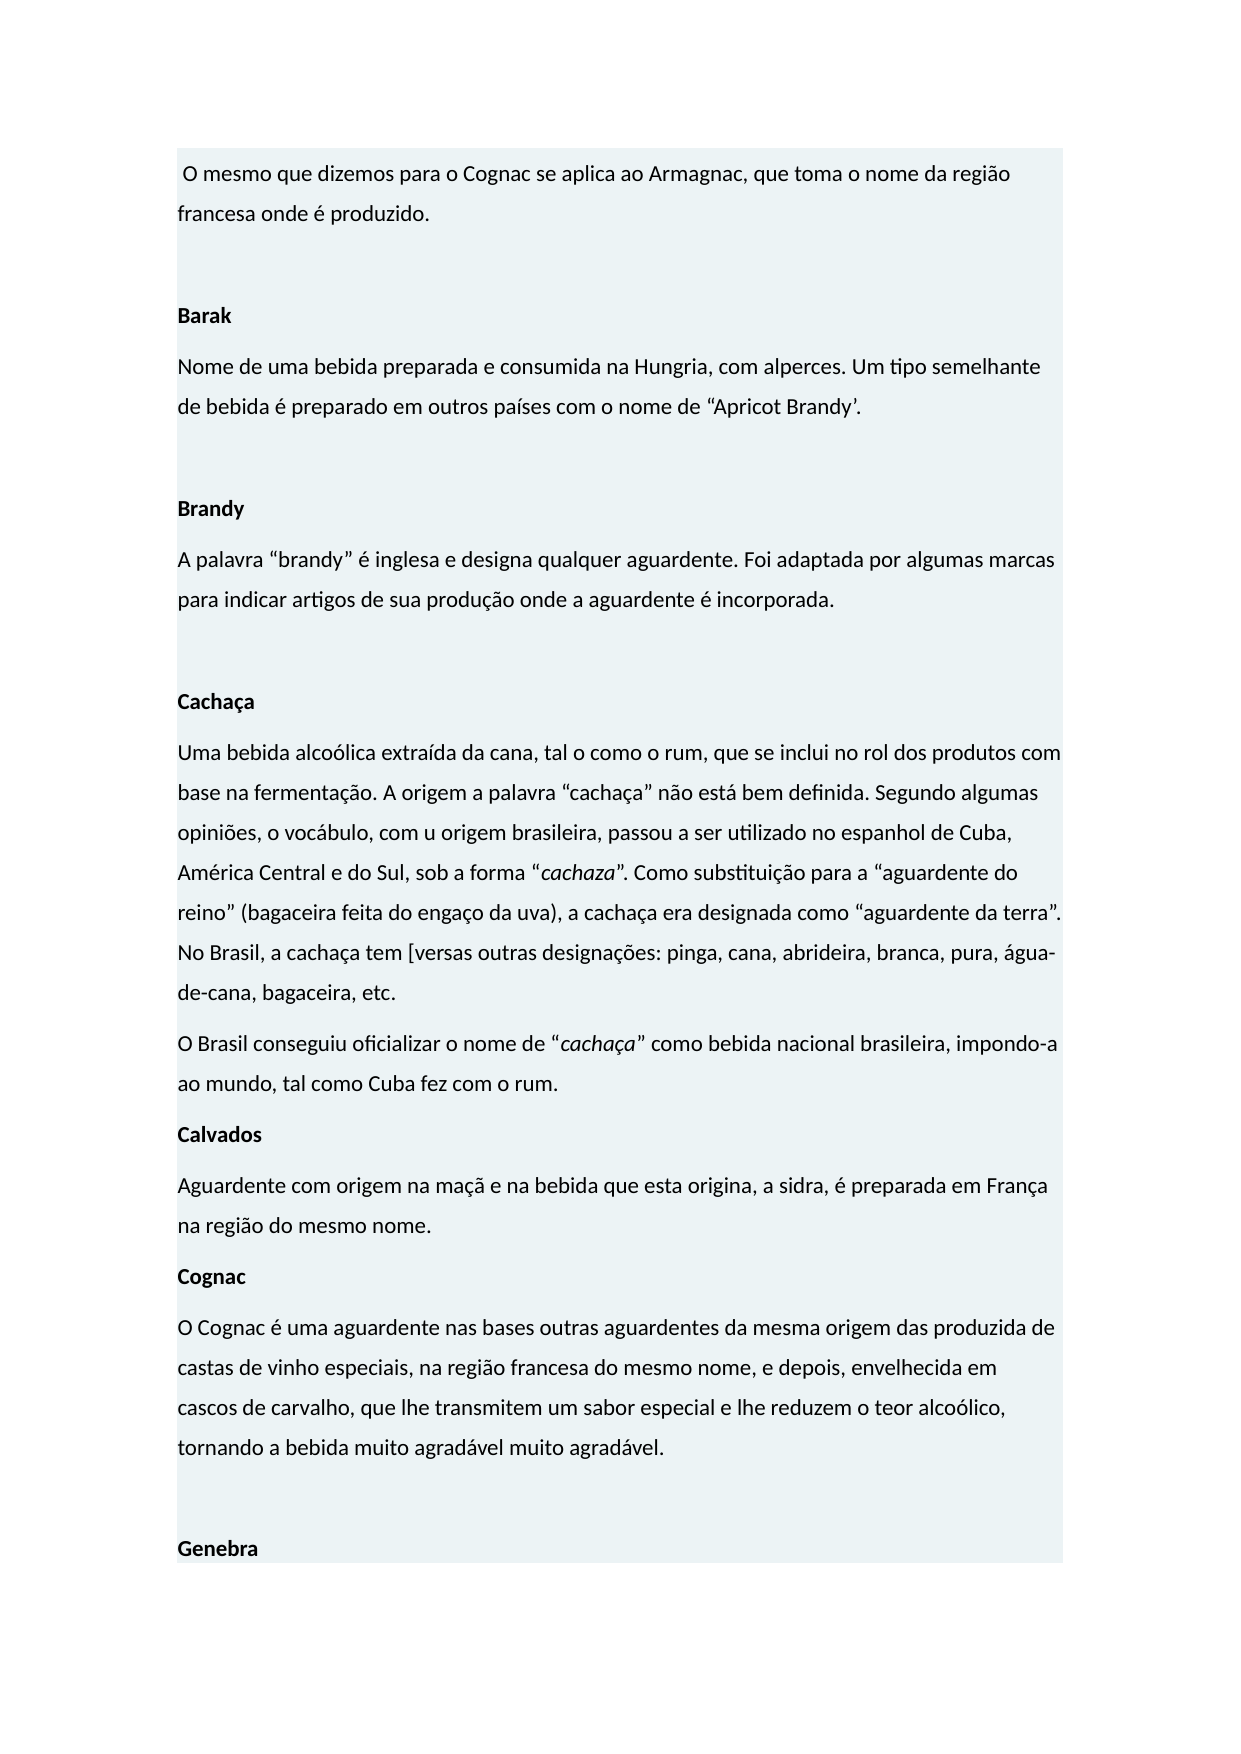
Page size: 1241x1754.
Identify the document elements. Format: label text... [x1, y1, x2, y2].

text Brandy [177, 482, 1063, 522]
text O Brasil conseguiu oficializar o nome de “cachaça” como bebida nacional brasileira, impondo-a ao mundo, tal como Cuba fez com o rum. [177, 1017, 1063, 1097]
text Barak [177, 289, 1063, 329]
text O mesmo que dizemos para o Cognac se aplica ao Armagnac, que toma o nome da região francesa onde é produzido. [177, 148, 1063, 228]
text Cognac [177, 1250, 1063, 1290]
text Nome de uma bebida preparada e consumida na Hungria, com alperces. Um tipo semelhante de bebida é preparado em outros países com o nome de “Apricot Brandy’. [177, 340, 1063, 420]
text O Cognac é uma aguardente nas bases outras aguardentes da mesma origem das produzida de castas de vinho especiais, na região francesa do mesmo nome, e depois, envelhecida em cascos de carvalho, que lhe transmitem um sabor especial e lhe reduzem o teor alcoólico, tornando a bebida muito agradável muito agradável. [177, 1301, 1063, 1461]
text Cachaça [177, 675, 1063, 715]
text Calvados [177, 1108, 1063, 1148]
text Genebra [177, 1523, 1063, 1563]
text Uma bebida alcoólica extraída da cana, tal o como o rum, que se inclui no rol dos produtos com base na fermentação. A origem a palavra “cachaça” não está bem definida. Segundo algumas opiniões, o vocábulo, com u origem brasileira, passou a ser utilizado no espanhol de Cuba, América Central e do Sul, sob a forma “cachaza”. Como substituição para a “aguardente do reino” (bagaceira feita do engaço da uva), a cachaça era designada como “aguardente da terra”. No Brasil, a cachaça tem [versas outras designações: pinga, cana, abrideira, branca, pura, água-de-cana, bagaceira, etc. [177, 726, 1063, 1006]
text Aguardente com origem na maçã e na bebida que esta origina, a sidra, é preparada em França na região do mesmo nome. [177, 1159, 1063, 1239]
text A palavra “brandy” é inglesa e designa qualquer aguardente. Foi adaptada por algumas marcas para indicar artigos de sua produção onde a aguardente é incorporada. [177, 533, 1063, 613]
